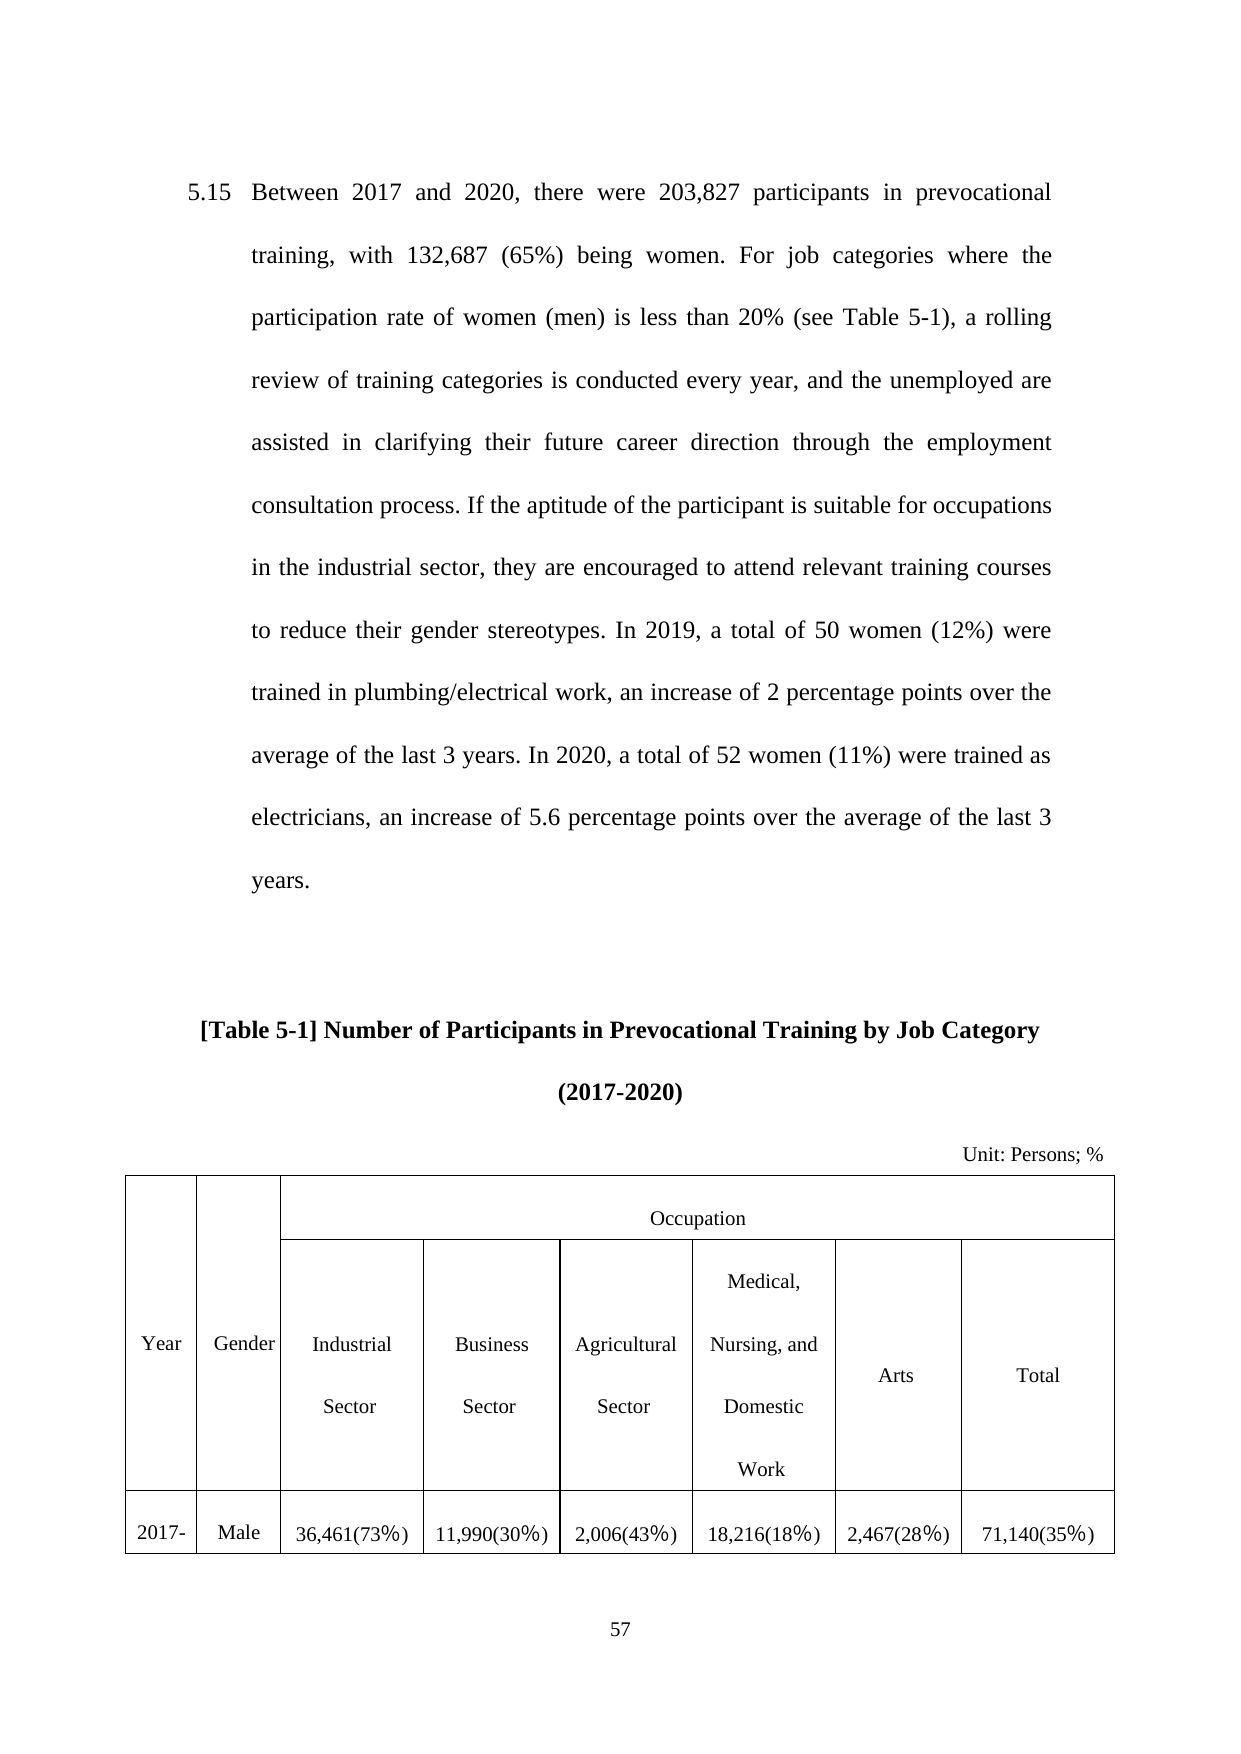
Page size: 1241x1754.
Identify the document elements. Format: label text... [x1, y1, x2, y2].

table_cell 2,467(28％) [836, 1491, 961, 1553]
table_cell Industrial Sector [281, 1240, 423, 1489]
table_cell Gender [197, 1176, 280, 1489]
table_cell Medical, Nursing, and Domestic Work [693, 1240, 835, 1489]
table_cell 11,990(30％) [424, 1491, 559, 1553]
table_header Unit: Persons; % [125, 1113, 1115, 1175]
table_cell Agricultural Sector [561, 1240, 692, 1489]
table_cell Year [126, 1176, 196, 1489]
table_cell Arts [836, 1240, 961, 1489]
table_cell 18,216(18％) [693, 1491, 835, 1553]
table_cell 36,461(73％) [281, 1491, 423, 1553]
table_cell Total [962, 1240, 1114, 1489]
subtitle [Table 5-1] Number of Participants in Prevocational Training by Job Category (2017-2020) [187, 987, 1053, 1112]
table_cell Occupation [281, 1176, 1114, 1238]
table_cell 2,006(43％) [561, 1491, 692, 1553]
list Between 2017 and 2020, there were 203,827 participants in prevocational training, with 132,687 (65%) being women. For job categories where the participation rate of women (men) is less than 20% (see Table 5-1), a rolling review of training categories is conducted every year, and the unemployed are assisted in clarifying their future career direction through the employment consultation process. If the aptitude of the participant is suitable for occupations in the industrial sector, they are encouraged to attend relevant training courses to reduce their gender stereotypes. In 2019, a total of 50 women (12%) were trained in plumbing/electrical work, an increase of 2 percentage points over the average of the last 3 years. In 2020, a total of 52 women (11%) were trained as electricians, an increase of 5.6 percentage points over the average of the last 3 years. [187, 150, 1053, 900]
table_cell Male [197, 1491, 280, 1553]
table_cell 2017- [126, 1491, 196, 1553]
table_cell Business Sector [424, 1240, 559, 1489]
table_cell 71,140(35％) [962, 1491, 1114, 1553]
